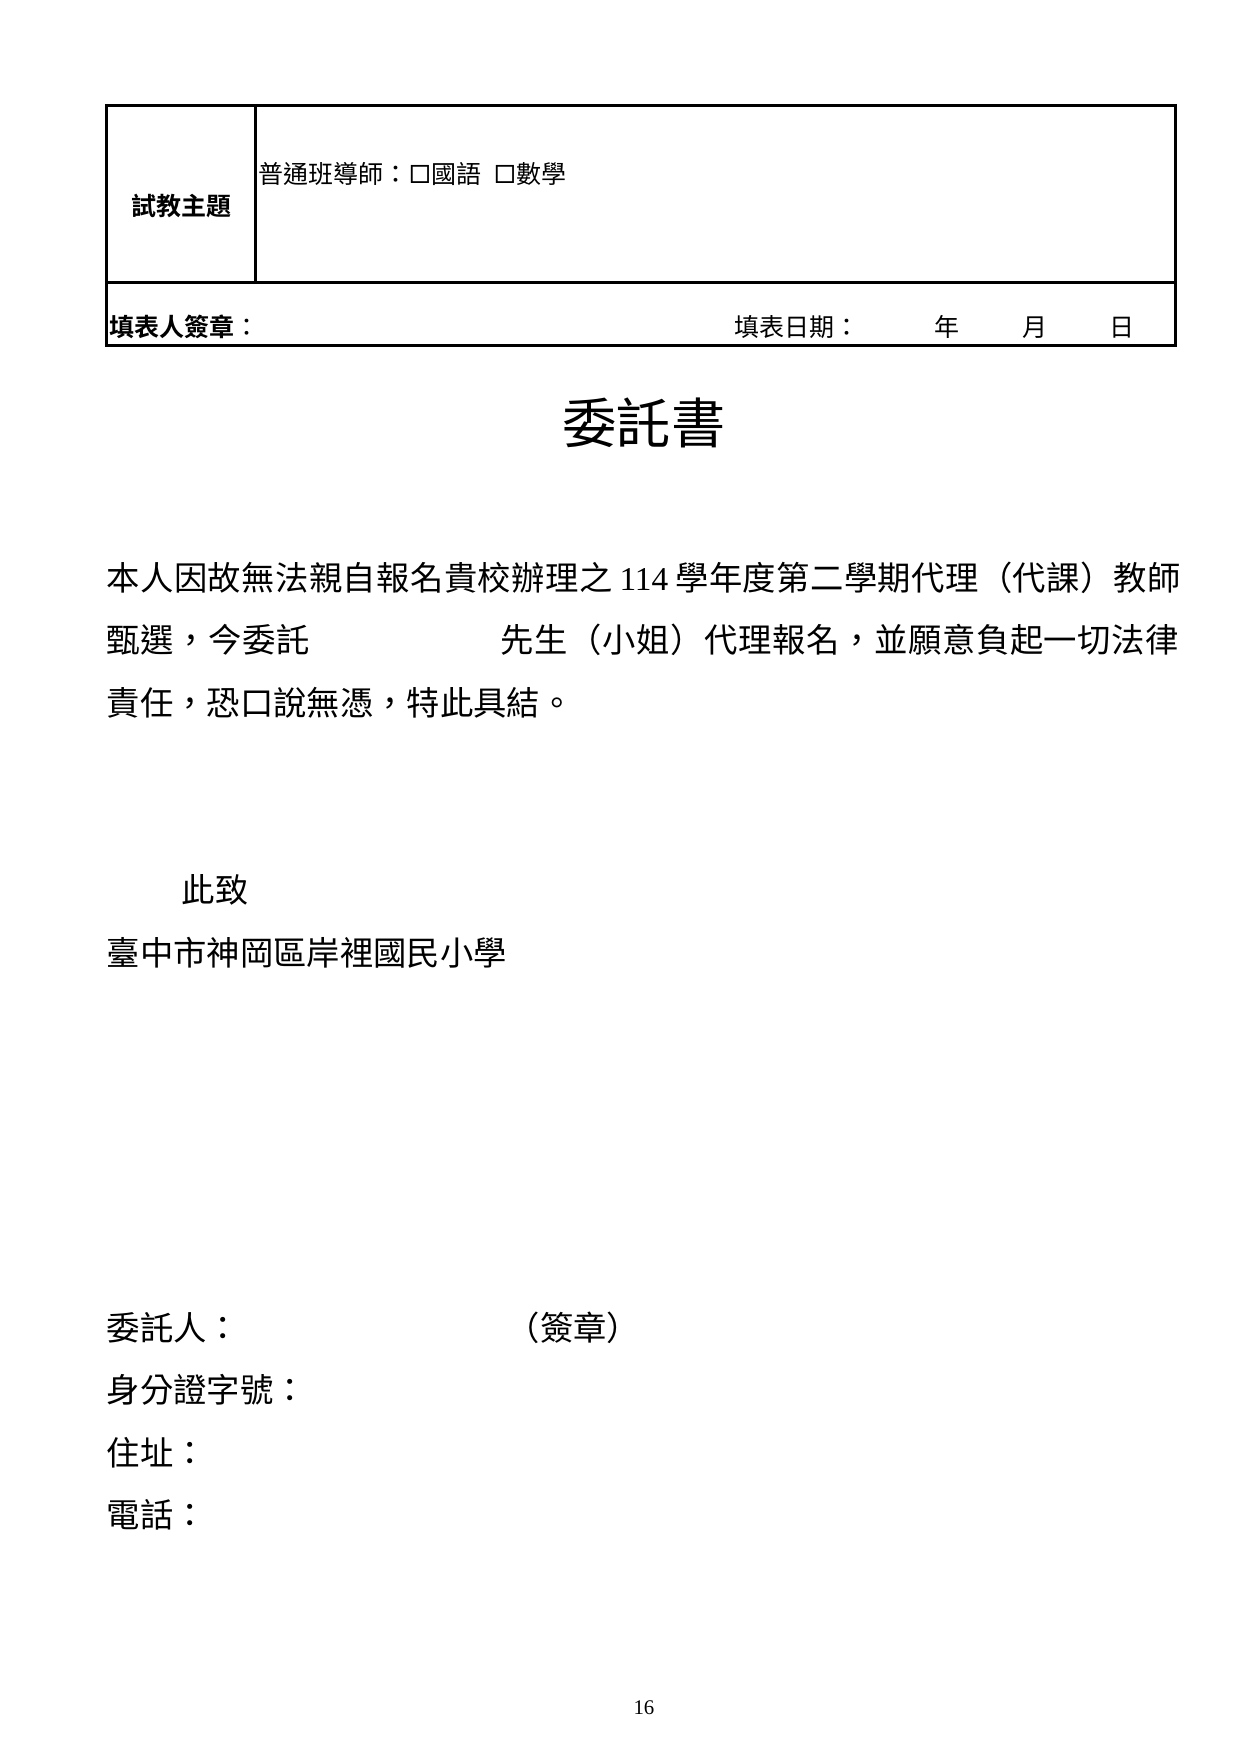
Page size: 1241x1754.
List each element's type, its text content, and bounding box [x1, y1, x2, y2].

table_cell 普通班導師：國語 數學 [257, 107, 1174, 281]
text 電話： [106, 1472, 1181, 1534]
table_cell 填表人簽章： 填表日期： 年 月 日 [108, 284, 1174, 343]
table_cell 試教主題 [108, 107, 254, 281]
text 委託人： （簽章） [106, 1284, 1181, 1347]
text 住址： [106, 1409, 1181, 1472]
text 身分證字號： [106, 1347, 1181, 1409]
text 此致 [106, 847, 1181, 909]
text 臺中市神岡區岸裡國民小學 [106, 909, 1181, 972]
text 委託書 [106, 347, 1181, 472]
text 本人因故無法親自報名貴校辦理之114學年度第二學期代理（代課）教師甄選，今委託 先生（小姐）代理報名，並願意負起一切法律責任，恐口說無憑，特此具結。 [106, 534, 1181, 722]
